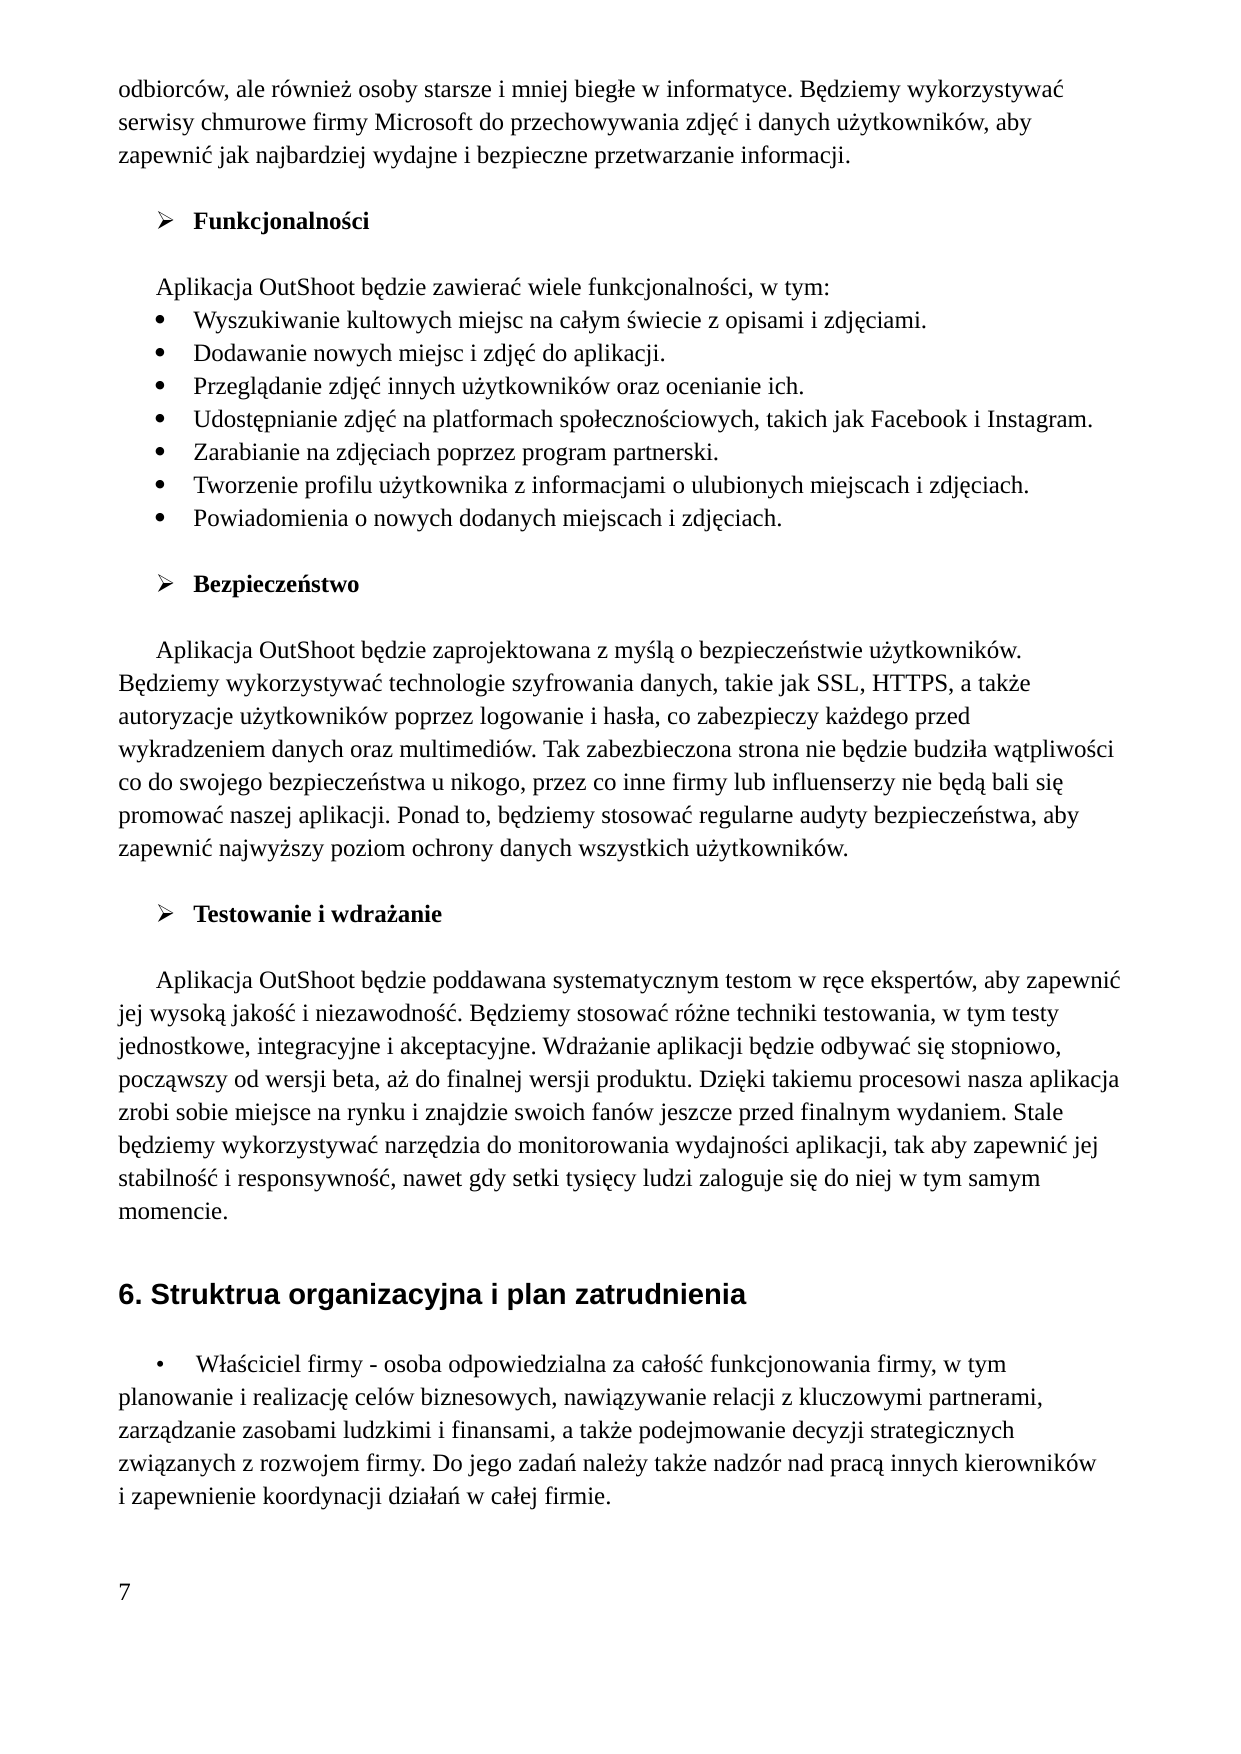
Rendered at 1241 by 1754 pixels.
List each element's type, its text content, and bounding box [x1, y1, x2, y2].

list Tworzenie profilu użytkownika z informacjami o ulubionych miejscach i zdjęciach. [156, 470, 1122, 499]
text Aplikacja OutShoot będzie zaprojektowana z myślą o bezpieczeństwie użytkowników. Będziemy wykorzystywać technologie szyfrowania danych, takie jak SSL, HTTPS, a także autoryzacje użytkowników poprzez logowanie i hasła, co zabezpieczy każdego przed wykradzeniem danych oraz multimediów. Tak zabezbieczona strona nie będzie budziła wątpliwości co do swojego bezpieczeństwa u nikogo, przez co inne firmy lub influenserzy nie będą bali się promować naszej aplikacji. Ponad to, będziemy stosować regularne audyty bezpieczeństwa, aby zapewnić najwyższy poziom ochrony danych wszystkich użytkowników. [118, 635, 1122, 862]
list Dodawanie nowych miejsc i zdjęć do aplikacji. [156, 338, 1122, 367]
text i zapewnienie koordynacji działań w całej firmie. [118, 1481, 1122, 1509]
text • Właściciel firmy - osoba odpowiedzialna za całość funkcjonowania firmy, w tym planowanie i realizację celów biznesowych, nawiązywanie relacji z kluczowymi partnerami, [118, 1349, 1122, 1410]
text Aplikacja OutShoot będzie poddawana systematycznym testom w ręce ekspertów, aby zapewnić jej wysoką jakość i niezawodność. Będziemy stosować różne techniki testowania, w tym testy jednostkowe, integracyjne i akceptacyjne. Wdrażanie aplikacji będzie odbywać się stopniowo, począwszy od wersji beta, aż do finalnej wersji produktu. Dzięki takiemu procesowi nasza aplikacja zrobi sobie miejsce na rynku i znajdzie swoich fanów jeszcze przed finalnym wydaniem. Stale będziemy wykorzystywać narzędzia do monitorowania wydajności aplikacji, tak aby zapewnić jej stabilność i responsywność, nawet gdy setki tysięcy ludzi zaloguje się do niej w tym samym momencie. [118, 965, 1122, 1225]
list Testowanie i wdrażanie [156, 899, 1122, 928]
list Funkcjonalności [156, 206, 1122, 234]
list Powiadomienia o nowych dodanych miejscach i zdjęciach. [156, 503, 1122, 532]
text zarządzanie zasobami ludzkimi i finansami, a także podejmowanie decyzji strategicznych związanych z rozwojem firmy. Do jego zadań należy także nadzór nad pracą innych kierowników [118, 1415, 1122, 1476]
subtitle 6. Struktrua organizacyjna i plan zatrudnienia [118, 1277, 1122, 1311]
text Aplikacja OutShoot będzie zawierać wiele funkcjonalności, w tym: [118, 272, 1122, 301]
list Udostępnianie zdjęć na platformach społecznościowych, takich jak Facebook i Instagram. [156, 404, 1122, 433]
list Bezpieczeństwo [156, 569, 1122, 598]
list Zarabianie na zdjęciach poprzez program partnerski. [156, 437, 1122, 466]
text odbiorców, ale również osoby starsze i mniej biegłe w informatyce. Będziemy wykorzystywać serwisy chmurowe firmy Microsoft do przechowywania zdjęć i danych użytkowników, aby zapewnić jak najbardziej wydajne i bezpieczne przetwarzanie informacji. [118, 74, 1122, 168]
list Wyszukiwanie kultowych miejsc na całym świecie z opisami i zdjęciami. [156, 305, 1122, 334]
list Przeglądanie zdjęć innych użytkowników oraz ocenianie ich. [156, 371, 1122, 400]
